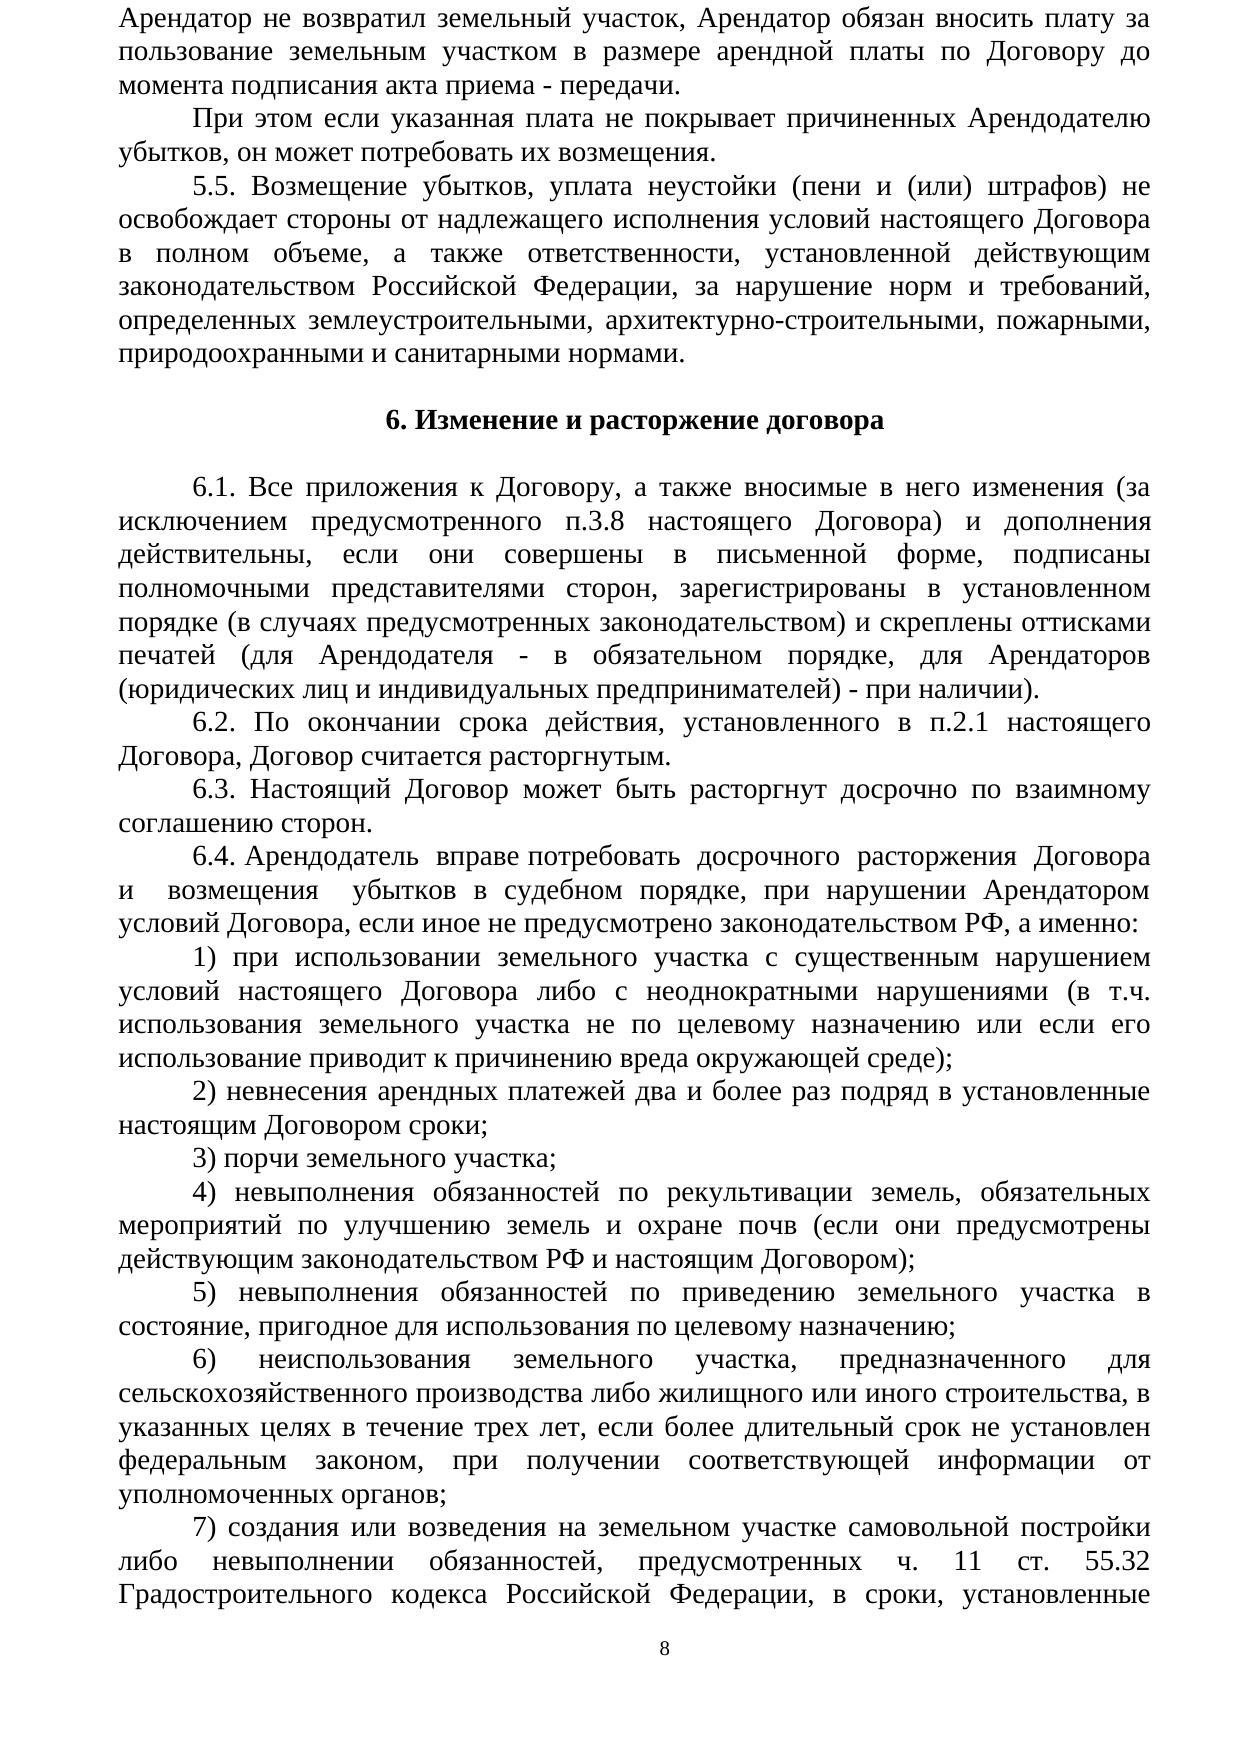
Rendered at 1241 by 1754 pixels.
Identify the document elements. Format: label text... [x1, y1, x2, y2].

text 5) невыполнения обязанностей по приведению земельного участка в состояние, пригодное для использования по целевому назначению; [118, 1274, 1152, 1342]
text 7) создания или возведения на земельном участке самовольной постройки либо невыполнении обязанностей, предусмотренных ч. 11 ст. 55.32 Градостроительного кодекса Российской Федерации, в сроки, установленные [118, 1509, 1152, 1610]
text 6. Изменение и расторжение договора [118, 402, 1152, 436]
text 6.2. По окончании срока действия, установленного в п.2.1 настоящего Договора, Договор считается расторгнутым. [118, 704, 1152, 771]
text 2) невнесения арендных платежей два и более раз подряд в установленные настоящим Договором сроки; [118, 1073, 1152, 1140]
text 4) невыполнения обязанностей по рекультивации земель, обязательных мероприятий по улучшению земель и охране почв (если они предусмотрены действующим законодательством РФ и настоящим Договором); [118, 1174, 1152, 1274]
text 5.5. Возмещение убытков, уплата неустойки (пени и (или) штрафов) не освобождает стороны от надлежащего исполнения условий настоящего Договора в полном объеме, а также ответственности, установленной действующим законодательством Российской Федерации, за нарушение норм и требований, определенных землеустроительными, архитектурно-строительными, пожарными, природоохранными и санитарными нормами. [118, 168, 1152, 369]
text 1) при использовании земельного участка с существенным нарушением условий настоящего Договора либо с неоднократными нарушениями (в т.ч. использования земельного участка не по целевому назначению или если его использование приводит к причинению вреда окружающей среде); [118, 939, 1152, 1073]
text 6.3. Настоящий Договор может быть расторгнут досрочно по взаимному соглашению сторон. [118, 771, 1152, 838]
text 6.4. Арендодатель вправе потребовать досрочного расторжения Договора и возмещения убытков в судебном порядке, при нарушении Арендатором условий Договора, если иное не предусмотрено законодательством РФ, а именно: [118, 838, 1152, 939]
text Арендатор не возвратил земельный участок, Арендатор обязан вносить плату за пользование земельным участком в размере арендной платы по Договору до момента подписания акта приема - передачи. [118, 0, 1152, 101]
text 6) неиспользования земельного участка, предназначенного для сельскохозяйственного производства либо жилищного или иного строительства, в указанных целях в течение трех лет, если более длительный срок не установлен федеральным законом, при получении соответствующей информации от уполномоченных органов; [118, 1342, 1152, 1509]
text 3) порчи земельного участка; [118, 1140, 1152, 1174]
text При этом если указанная плата не покрывает причиненных Арендодателю убытков, он может потребовать их возмещения. [118, 101, 1152, 168]
text 6.1. Все приложения к Договору, а также вносимые в него изменения (за исключением предусмотренного п.3.8 настоящего Договора) и дополнения действительны, если они совершены в письменной форме, подписаны полномочными представителями сторон, зарегистрированы в установленном порядке (в случаях предусмотренных законодательством) и скреплены оттисками печатей (для Арендодателя - в обязательном порядке, для Арендаторов (юридических лиц и индивидуальных предпринимателей) - при наличии). [118, 469, 1152, 704]
